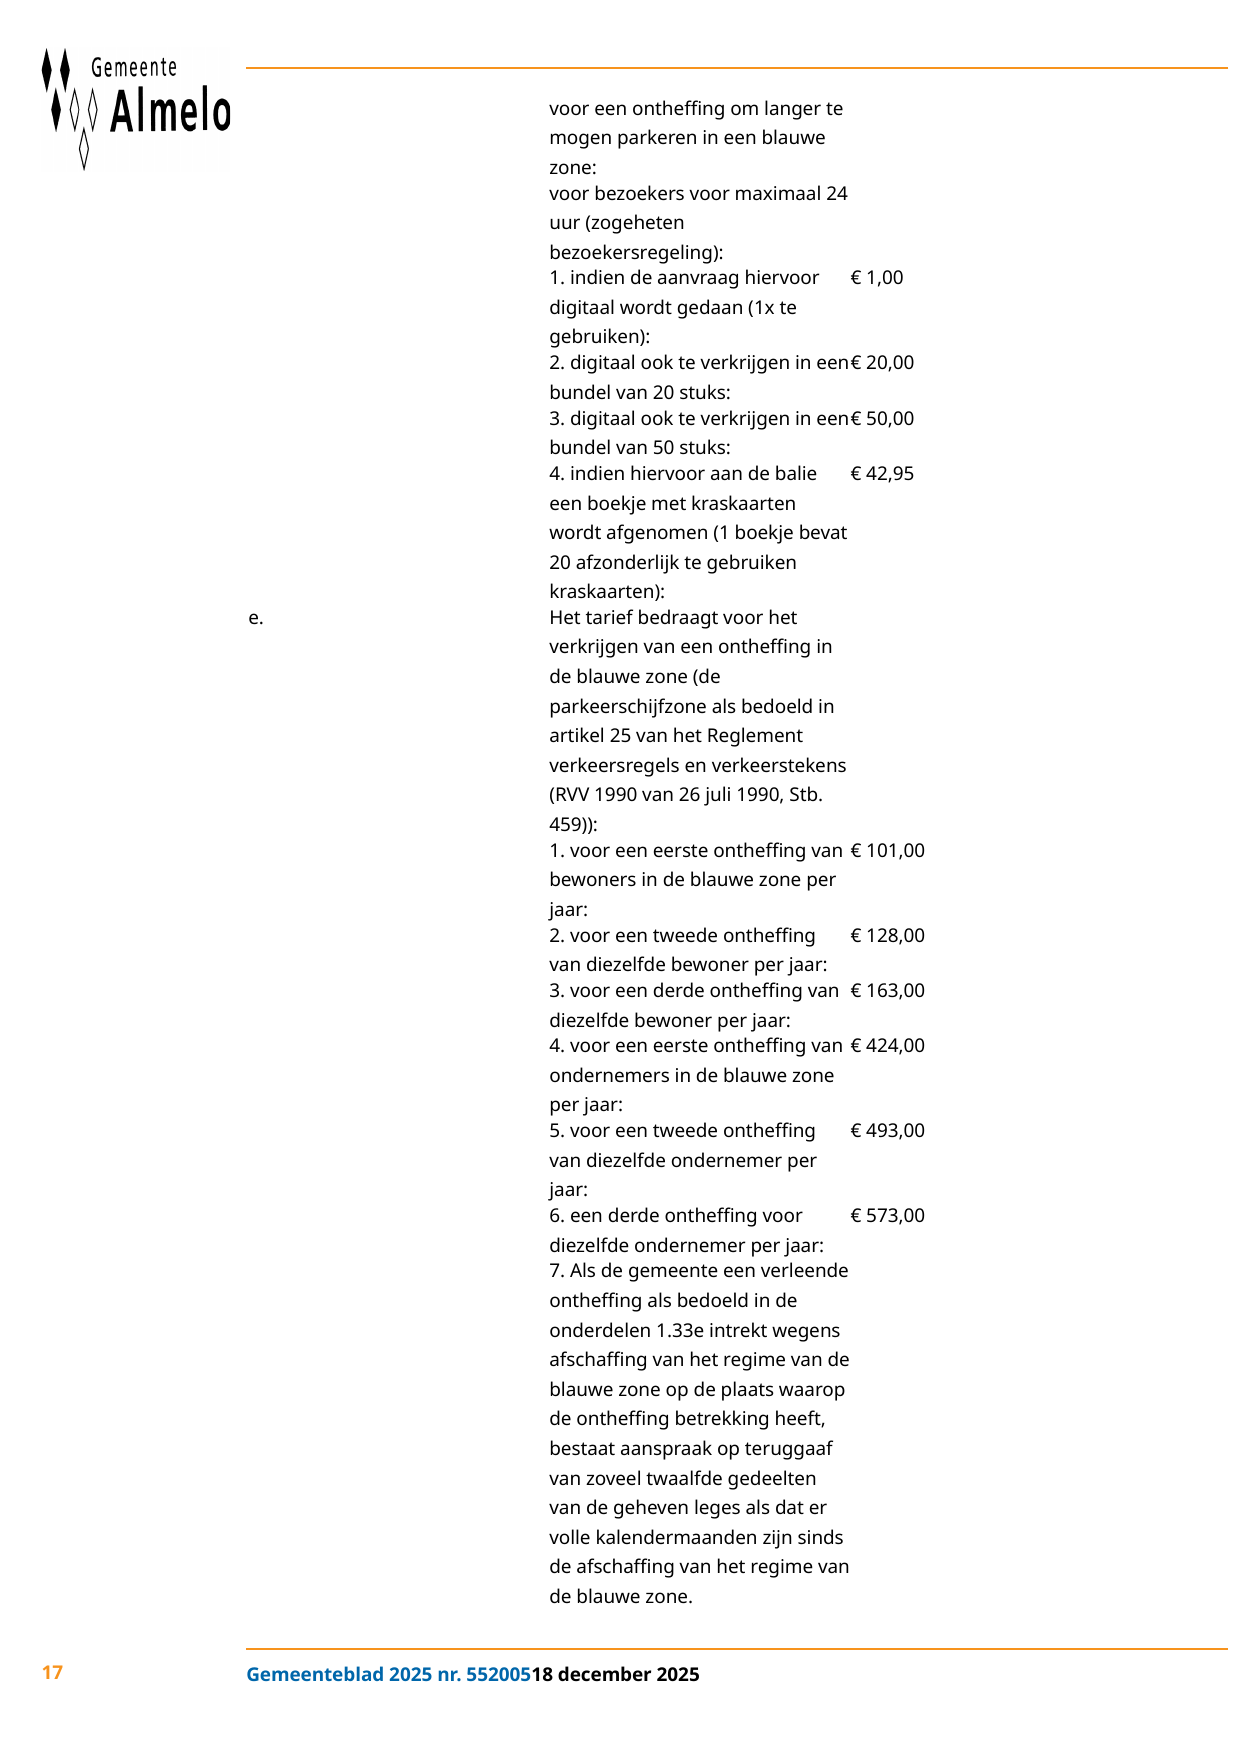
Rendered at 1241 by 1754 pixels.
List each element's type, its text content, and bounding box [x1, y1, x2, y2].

table_cell [248, 350, 549, 405]
table_cell 4. indien hiervoor aan de balie een boekje met kraskaarten wordt afgenomen (1 boekje bevat 20 afzonderlijk te gebruiken kraskaarten): [549, 460, 850, 604]
table_cell [850, 95, 1152, 180]
table_cell € 493,00 [850, 1118, 1152, 1202]
table_cell [248, 95, 549, 180]
table_cell [850, 604, 1152, 837]
table_cell e. [248, 604, 549, 837]
table_cell € 128,00 [850, 922, 1152, 977]
table_cell Het tarief bedraagt voor het verkrijgen van een ontheffing in de blauwe zone (de parkeerschijfzone als bedoeld in artikel 25 van het Reglement verkeersregels en verkeerstekens (RVV 1990 van 26 juli 1990, Stb. 459)): [549, 604, 850, 837]
table_cell € 50,00 [850, 405, 1152, 460]
table_cell € 573,00 [850, 1202, 1152, 1258]
table_cell [248, 265, 549, 349]
table_cell € 20,00 [850, 350, 1152, 405]
table_cell 7. Als de gemeente een verleende ontheffing als bedoeld in de onderdelen 1.33e intrekt wegens afschaffing van het regime van de blauwe zone op de plaats waarop de ontheffing betrekking heeft, bestaat aanspraak op teruggaaf van zoveel twaalfde gedeelten van de geheven leges als dat er volle kalendermaanden zijn sinds de afschaffing van het regime van de blauwe zone. [549, 1258, 850, 1609]
table_cell [248, 1258, 549, 1609]
table_cell [248, 922, 549, 977]
table_cell [248, 977, 549, 1032]
table_cell [248, 837, 549, 922]
table_cell voor een ontheffing om langer te mogen parkeren in een blauwe zone: [549, 95, 850, 180]
table_cell voor bezoekers voor maximaal 24 uur (zogeheten bezoekersregeling): [549, 180, 850, 264]
table_cell 3. digitaal ook te verkrijgen in een bundel van 50 stuks: [549, 405, 850, 460]
table_cell [248, 1118, 549, 1202]
table_cell 4. voor een eerste ontheffing van ondernemers in de blauwe zone per jaar: [549, 1033, 850, 1117]
table_cell [248, 1202, 549, 1258]
table_cell 3. voor een derde ontheffing van diezelfde bewoner per jaar: [549, 977, 850, 1032]
table_cell [850, 1258, 1152, 1609]
table_cell € 163,00 [850, 977, 1152, 1032]
table_cell 6. een derde ontheffing voor diezelfde ondernemer per jaar: [549, 1202, 850, 1258]
table_cell € 1,00 [850, 265, 1152, 349]
table_cell [248, 1033, 549, 1117]
table_cell 2. digitaal ook te verkrijgen in een bundel van 20 stuks: [549, 350, 850, 405]
table_cell [248, 460, 549, 604]
table_cell € 42,95 [850, 460, 1152, 604]
table_cell 2. voor een tweede ontheffing van diezelfde bewoner per jaar: [549, 922, 850, 977]
table_cell € 424,00 [850, 1033, 1152, 1117]
table_cell 1. voor een eerste ontheffing van bewoners in de blauwe zone per jaar: [549, 837, 850, 922]
table_cell € 101,00 [850, 837, 1152, 922]
picture [41, 47, 231, 172]
table_cell [248, 405, 549, 460]
table_cell [850, 180, 1152, 264]
table_cell [248, 180, 549, 264]
table_cell 1. indien de aanvraag hiervoor digitaal wordt gedaan (1x te gebruiken): [549, 265, 850, 349]
table_cell 5. voor een tweede ontheffing van diezelfde ondernemer per jaar: [549, 1118, 850, 1202]
